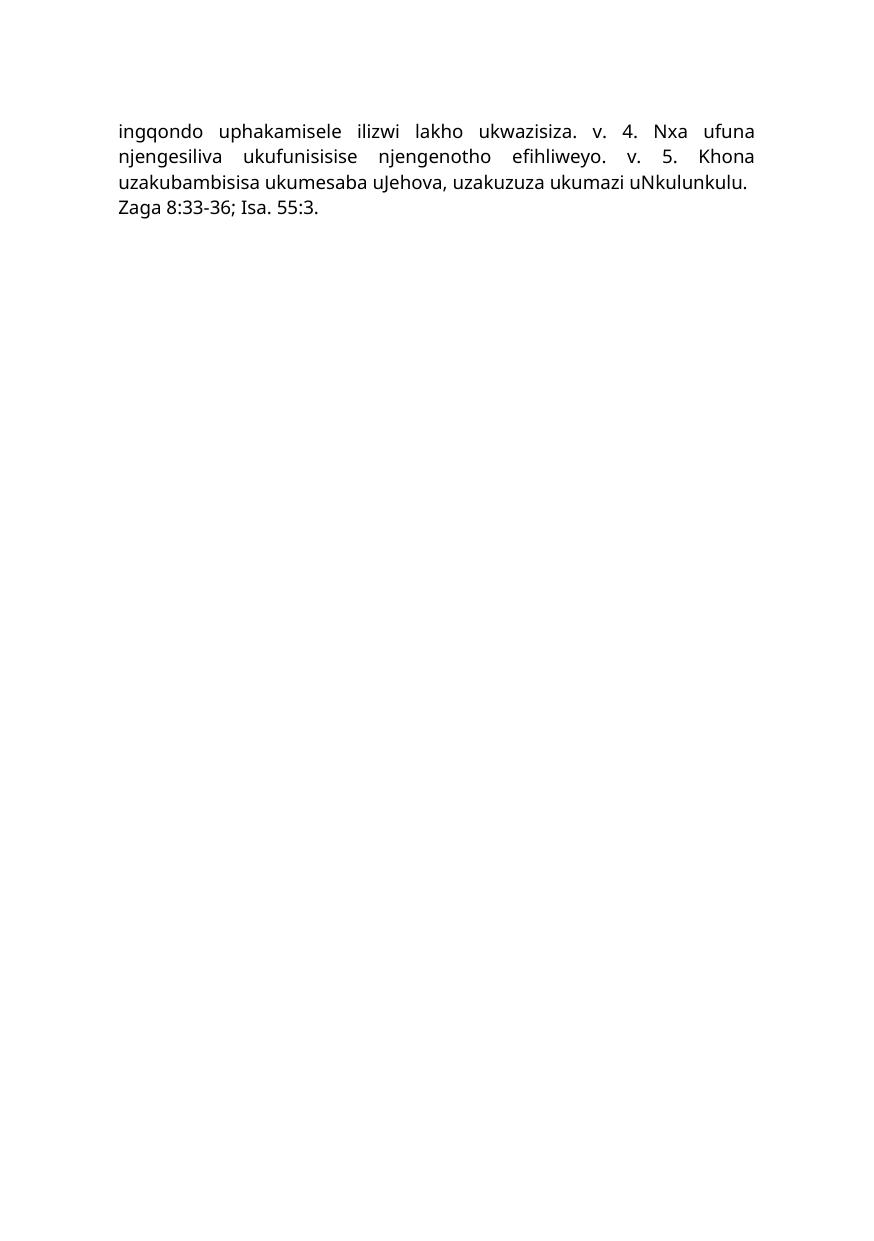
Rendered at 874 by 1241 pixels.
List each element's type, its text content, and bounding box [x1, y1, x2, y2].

text Zaga 8:33-36; Isa. 55:3. [118, 195, 756, 220]
text ingqondo uphakamisele ilizwi lakho ukwazisiza. v. 4. Nxa ufuna njengesiliva ukufunisisise njengenotho efihliweyo. v. 5. Khona uzakubambisisa ukumesaba uJehova, uzakuzuza ukumazi uNkulunkulu. [118, 118, 756, 195]
